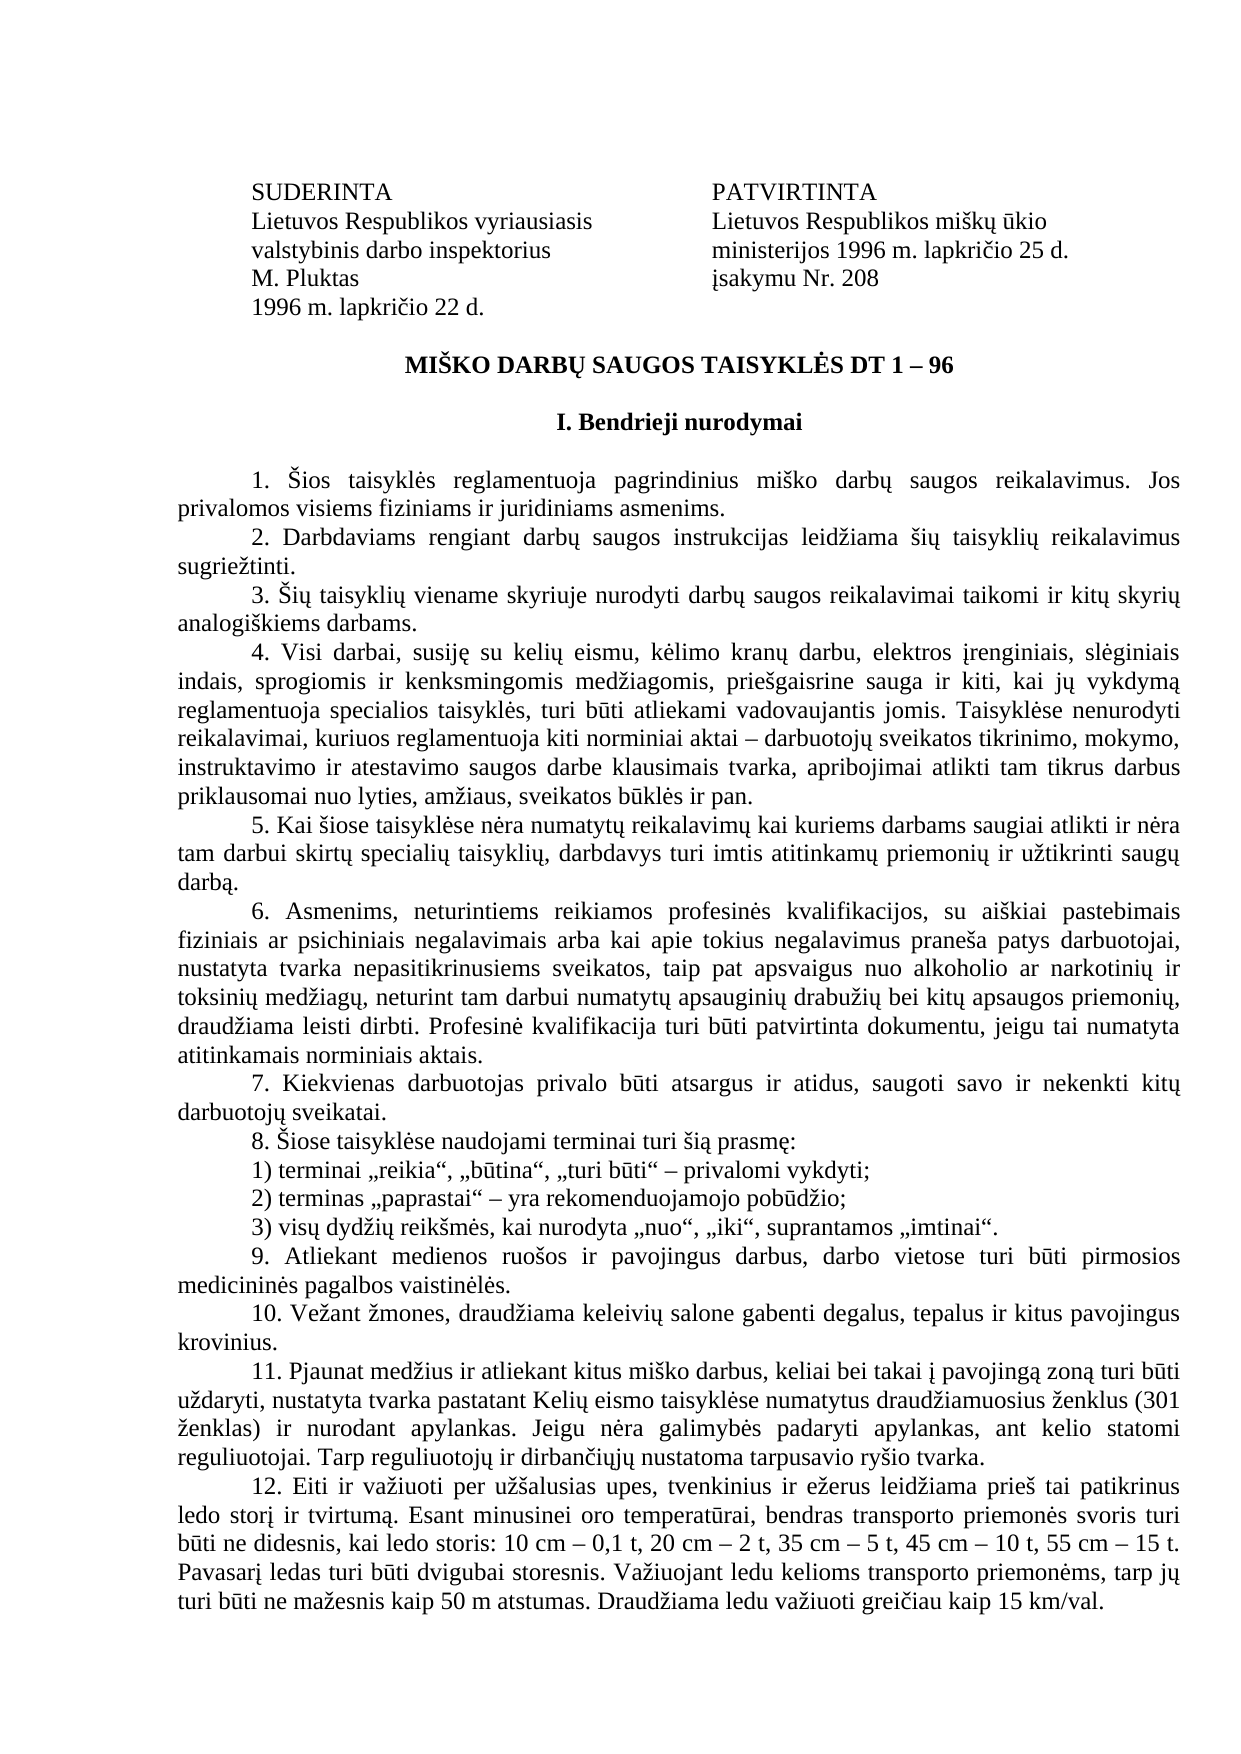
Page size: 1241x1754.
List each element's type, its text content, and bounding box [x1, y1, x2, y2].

text 11. Pjaunat medžius ir atliekant kitus miško darbus, keliai bei takai į pavojingą zoną turi būti uždaryti, nustatyta tvarka pastatant Kelių eismo taisyklėse numatytus draudžiamuosius ženklus (301 ženklas) ir nurodant apylankas. Jeigu nėra galimybės padaryti apylankas, ant kelio statomi reguliuotojai. Tarp reguliuotojų ir dirbančiųjų nustatoma tarpusavio ryšio tvarka. [177, 1356, 1181, 1471]
text I. Bendrieji nurodymai [177, 407, 1181, 436]
text 5. Kai šiose taisyklėse nėra numatytų reikalavimų kai kuriems darbams saugiai atlikti ir nėra tam darbui skirtų specialių taisyklių, darbdavys turi imtis atitinkamų priemonių ir užtikrinti saugų darbą. [177, 810, 1181, 896]
text 1) terminai „reikia“, „būtina“, „turi būti“ – privalomi vykdyti; [177, 1155, 1181, 1183]
text 3. Šių taisyklių viename skyriuje nurodyti darbų saugos reikalavimai taikomi ir kitų skyrių analogiškiems darbams. [177, 580, 1181, 637]
text 9. Atliekant medienos ruošos ir pavojingus darbus, darbo vietose turi būti pirmosios medicininės pagalbos vaistinėlės. [177, 1241, 1181, 1298]
text Lietuvos Respublikos vyriausiasis Lietuvos Respublikos miškų ūkio [177, 206, 1181, 235]
text 6. Asmenims, neturintiems reikiamos profesinės kvalifikacijos, su aiškiai pastebimais fiziniais ar psichiniais negalavimais arba kai apie tokius negalavimus praneša patys darbuotojai, nustatyta tvarka nepasitikrinusiems sveikatos, taip pat apsvaigus nuo alkoholio ar narkotinių ir toksinių medžiagų, neturint tam darbui numatytų apsauginių drabužių bei kitų apsaugos priemonių, draudžiama leisti dirbti. Profesinė kvalifikacija turi būti patvirtinta dokumentu, jeigu tai numatyta atitinkamais norminiais aktais. [177, 896, 1181, 1068]
text 7. Kiekvienas darbuotojas privalo būti atsargus ir atidus, saugoti savo ir nekenkti kitų darbuotojų sveikatai. [177, 1068, 1181, 1126]
text Miško darbų saugos taisyklės DT 1 – 96 [177, 350, 1181, 378]
text 3) visų dydžių reikšmės, kai nurodyta „nuo“, „iki“, suprantamos „imtinai“. [177, 1212, 1181, 1241]
text 1. Šios taisyklės reglamentuoja pagrindinius miško darbų saugos reikalavimus. Jos privalomos visiems fiziniams ir juridiniams asmenims. [177, 465, 1181, 522]
text SUDERINTA PATVIRTINTA [177, 177, 1181, 206]
text 4. Visi darbai, susiję su kelių eismu, kėlimo kranų darbu, elektros įrenginiais, slėginiais indais, sprogiomis ir kenksmingomis medžiagomis, priešgaisrine sauga ir kiti, kai jų vykdymą reglamentuoja specialios taisyklės, turi būti atliekami vadovaujantis jomis. Taisyklėse nenurodyti reikalavimai, kuriuos reglamentuoja kiti norminiai aktai – darbuotojų sveikatos tikrinimo, mokymo, instruktavimo ir atestavimo saugos darbe klausimais tvarka, apribojimai atlikti tam tikrus darbus priklausomai nuo lyties, amžiaus, sveikatos būklės ir pan. [177, 637, 1181, 810]
text 10. Vežant žmones, draudžiama keleivių salone gabenti degalus, tepalus ir kitus pavojingus krovinius. [177, 1298, 1181, 1356]
text 1996 m. lapkričio 22 d. [177, 292, 1181, 321]
text M. Pluktas įsakymu Nr. 208 [177, 263, 1181, 292]
text valstybinis darbo inspektorius ministerijos 1996 m. lapkričio 25 d. [177, 235, 1197, 263]
text 8. Šiose taisyklėse naudojami terminai turi šią prasmę: [177, 1126, 1181, 1155]
text 12. Eiti ir važiuoti per užšalusias upes, tvenkinius ir ežerus leidžiama prieš tai patikrinus ledo storį ir tvirtumą. Esant minusinei oro temperatūrai, bendras transporto priemonės svoris turi būti ne didesnis, kai ledo storis: 10 cm – 0,1 t, 20 cm – 2 t, 35 cm – 5 t, 45 cm – 10 t, 55 cm – 15 t. Pavasarį ledas turi būti dvigubai storesnis. Važiuojant ledu kelioms transporto priemonėms, tarp jų turi būti ne mažesnis kaip 50 m atstumas. Draudžiama ledu važiuoti greičiau kaip 15 km/val. [177, 1471, 1181, 1615]
text 2) terminas „paprastai“ – yra rekomenduojamojo pobūdžio; [177, 1183, 1181, 1212]
text 2. Darbdaviams rengiant darbų saugos instrukcijas leidžiama šių taisyklių reikalavimus sugriežtinti. [177, 522, 1181, 580]
